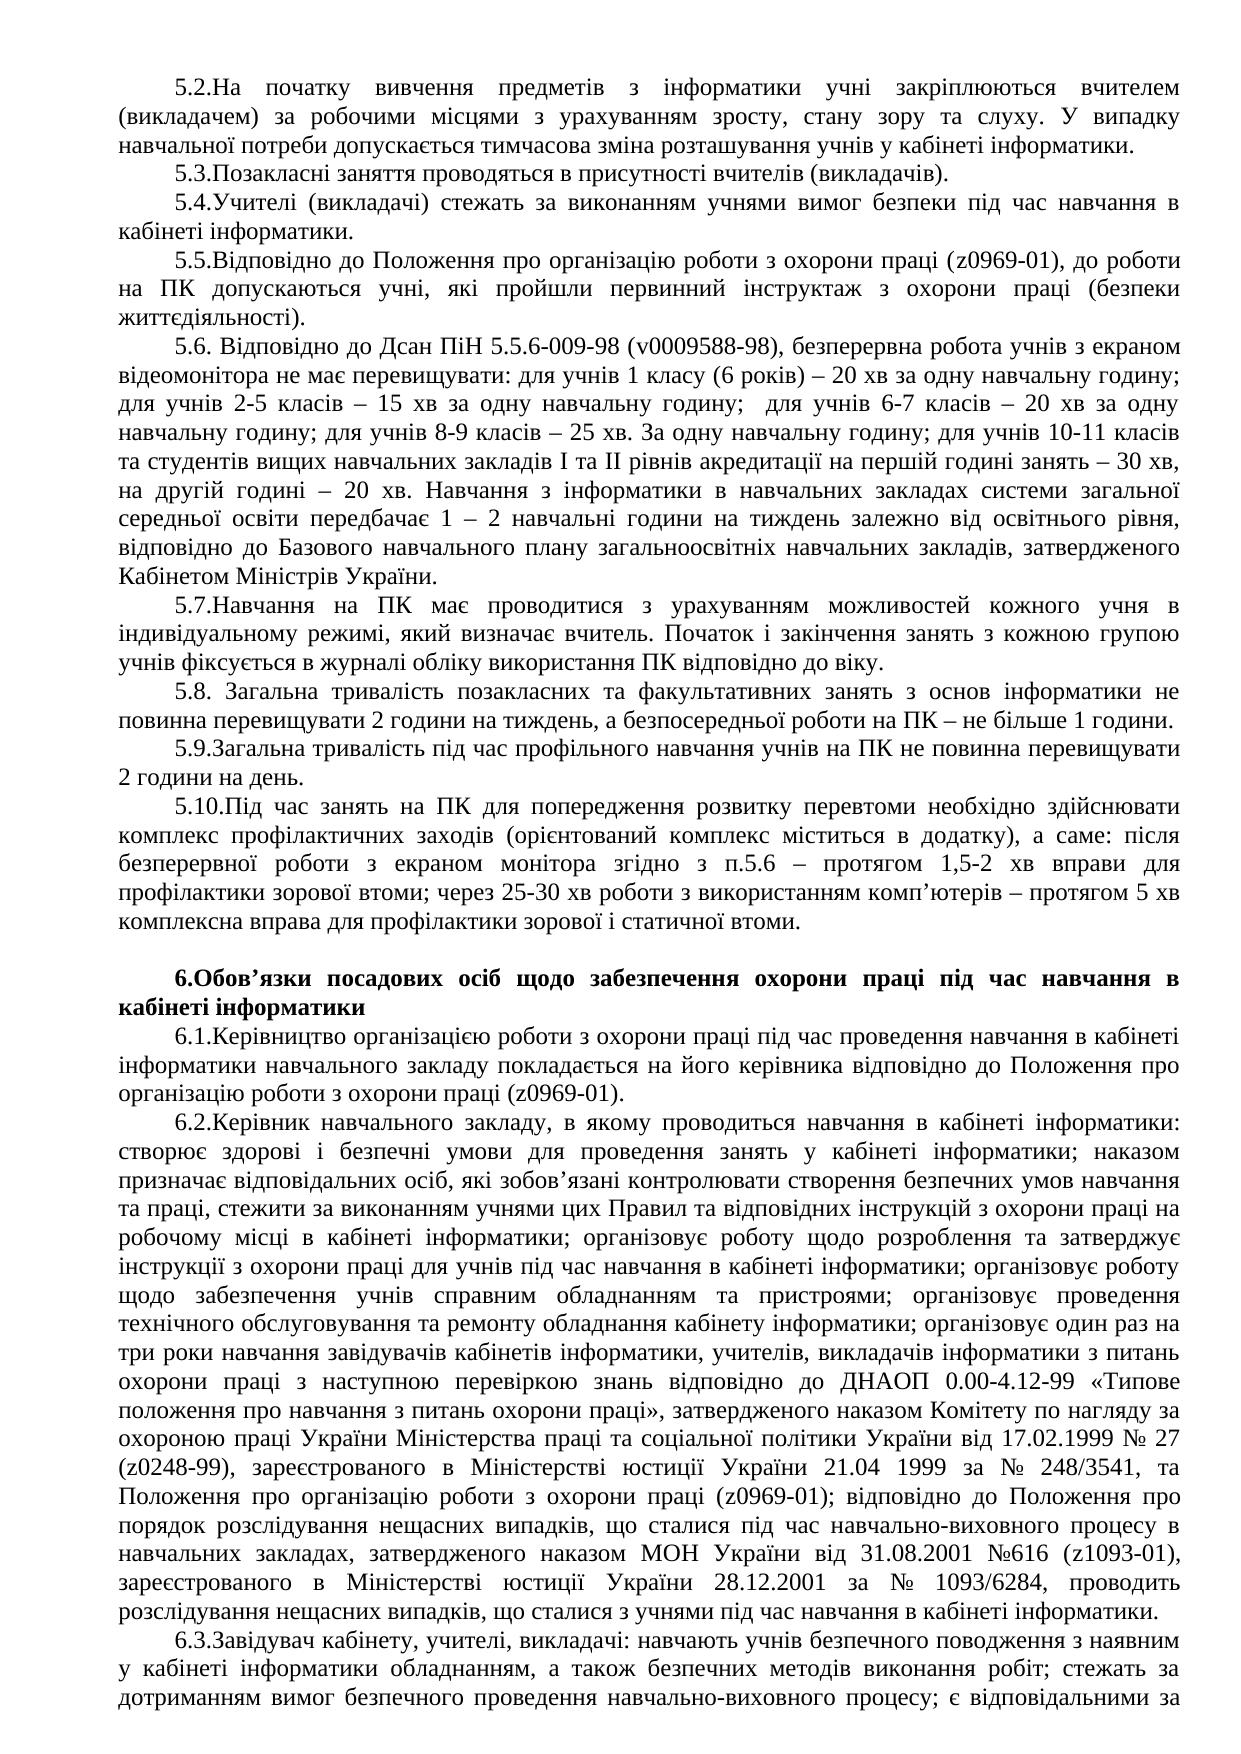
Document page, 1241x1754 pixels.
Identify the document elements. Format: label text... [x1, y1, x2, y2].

text 5.10.Під час занять на ПК для попередження розвитку перевтоми необхідно здійснювати комплекс профілактичних заходів (орієнтований комплекс міститься в додатку), а саме: після безперервної роботи з екраном монітора згідно з п.5.6 – протягом 1,5-2 хв вправи для профілактики зорової втоми; через 25-30 хв роботи з використанням комп’ютерів – протягом 5 хв комплексна вправа для профілактики зорової і статичної втоми. [118, 791, 1181, 935]
text 5.2.На початку вивчення предметів з інформатики учні закріплюються вчителем (викладачем) за робочими місцями з урахуванням зросту, стану зору та слуху. У випадку навчальної потреби допускається тимчасова зміна розташування учнів у кабінеті інформатики. [118, 72, 1181, 158]
text 5.4.Учителі (викладачі) стежать за виконанням учнями вимог безпеки під час навчання в кабінеті інформатики. [118, 187, 1181, 245]
text 5.3.Позакласні заняття проводяться в присутності вчителів (викладачів). [118, 158, 1181, 187]
text 5.7.Навчання на ПК має проводитися з урахуванням можливостей кожного учня в індивідуальному режимі, який визначає вчитель. Початок і закінчення занять з кожною групою учнів фіксується в журналі обліку використання ПК відповідно до віку. [118, 590, 1181, 676]
text 6.3.Завідувач кабінету, учителі, викладачі: навчають учнів безпечного поводження з наявним у кабінеті інформатики обладнанням, а також безпечних методів виконання робіт; стежать за дотриманням вимог безпечного проведення навчально-виховного процесу; є відповідальними за [118, 1625, 1181, 1711]
text 5.9.Загальна тривалість під час профільного навчання учнів на ПК не повинна перевищувати 2 години на день. [118, 733, 1181, 791]
text 6.2.Керівник навчального закладу, в якому проводиться навчання в кабінеті інформатики: створює здорові і безпечні умови для проведення занять у кабінеті інформатики; наказом призначає відповідальних осіб, які зобов’язані контролювати створення безпечних умов навчання та праці, стежити за виконанням учнями цих Правил та відповідних інструкцій з охорони праці на робочому місці в кабінеті інформатики; організовує роботу щодо розроблення та затверджує інструкції з охорони праці для учнів під час навчання в кабінеті інформатики; організовує роботу щодо забезпечення учнів справним обладнанням та пристроями; організовує проведення технічного обслуговування та ремонту обладнання кабінету інформатики; організовує один раз на три роки навчання завідувачів кабінетів інформатики, учителів, викладачів інформатики з питань охорони праці з наступною перевіркою знань відповідно до ДНАОП 0.00-4.12-99 «Типове положення про навчання з питань охорони праці», затвердженого наказом Комітету по нагляду за охороною праці України Міністерства праці та соціальної політики України від 17.02.1999 № 27 (z0248-99), зареєстрованого в Міністерстві юстиції України 21.04 1999 за № 248/3541, та Положення про організацію роботи з охорони праці (z0969-01); відповідно до Положення про порядок розслідування нещасних випадків, що сталися під час навчально-виховного процесу в навчальних закладах, затвердженого наказом МОН України від 31.08.2001 №616 (z1093-01), зареєстрованого в Міністерстві юстиції України 28.12.2001 за № 1093/6284, проводить розслідування нещасних випадків, що сталися з учнями під час навчання в кабінеті інформатики. [118, 1107, 1181, 1625]
text 6.Обов’язки посадових осіб щодо забезпечення охорони праці під час навчання в кабінеті інформатики [118, 963, 1181, 1021]
text 5.6. Відповідно до Дсан ПіН 5.5.6-009-98 (v0009588-98), безперервна робота учнів з екраном відеомонітора не має перевищувати: для учнів 1 класу (6 років) – 20 хв за одну навчальну годину; для учнів 2-5 класів – 15 хв за одну навчальну годину; для учнів 6-7 класів – 20 хв за одну навчальну годину; для учнів 8-9 класів – 25 хв. За одну навчальну годину; для учнів 10-11 класів та студентів вищих навчальних закладів І та ІІ рівнів акредитації на першій годині занять – 30 хв, на другій годині – 20 хв. Навчання з інформатики в навчальних закладах системи загальної середньої освіти передбачає 1 – 2 навчальні години на тиждень залежно від освітнього рівня, відповідно до Базового навчального плану загальноосвітніх навчальних закладів, затвердженого Кабінетом Міністрів України. [118, 331, 1181, 590]
text 6.1.Керівництво організацією роботи з охорони праці під час проведення навчання в кабінеті інформатики навчального закладу покладається на його керівника відповідно до Положення про організацію роботи з охорони праці (z0969-01). [118, 1021, 1181, 1107]
text 5.8. Загальна тривалість позакласних та факультативних занять з основ інформатики не повинна перевищувати 2 години на тиждень, а безпосередньої роботи на ПК – не більше 1 години. [118, 676, 1181, 733]
text 5.5.Відповідно до Положення про організацію роботи з охорони праці (z0969-01), до роботи на ПК допускаються учні, які пройшли первинний інструктаж з охорони праці (безпеки життєдіяльності). [118, 245, 1181, 331]
